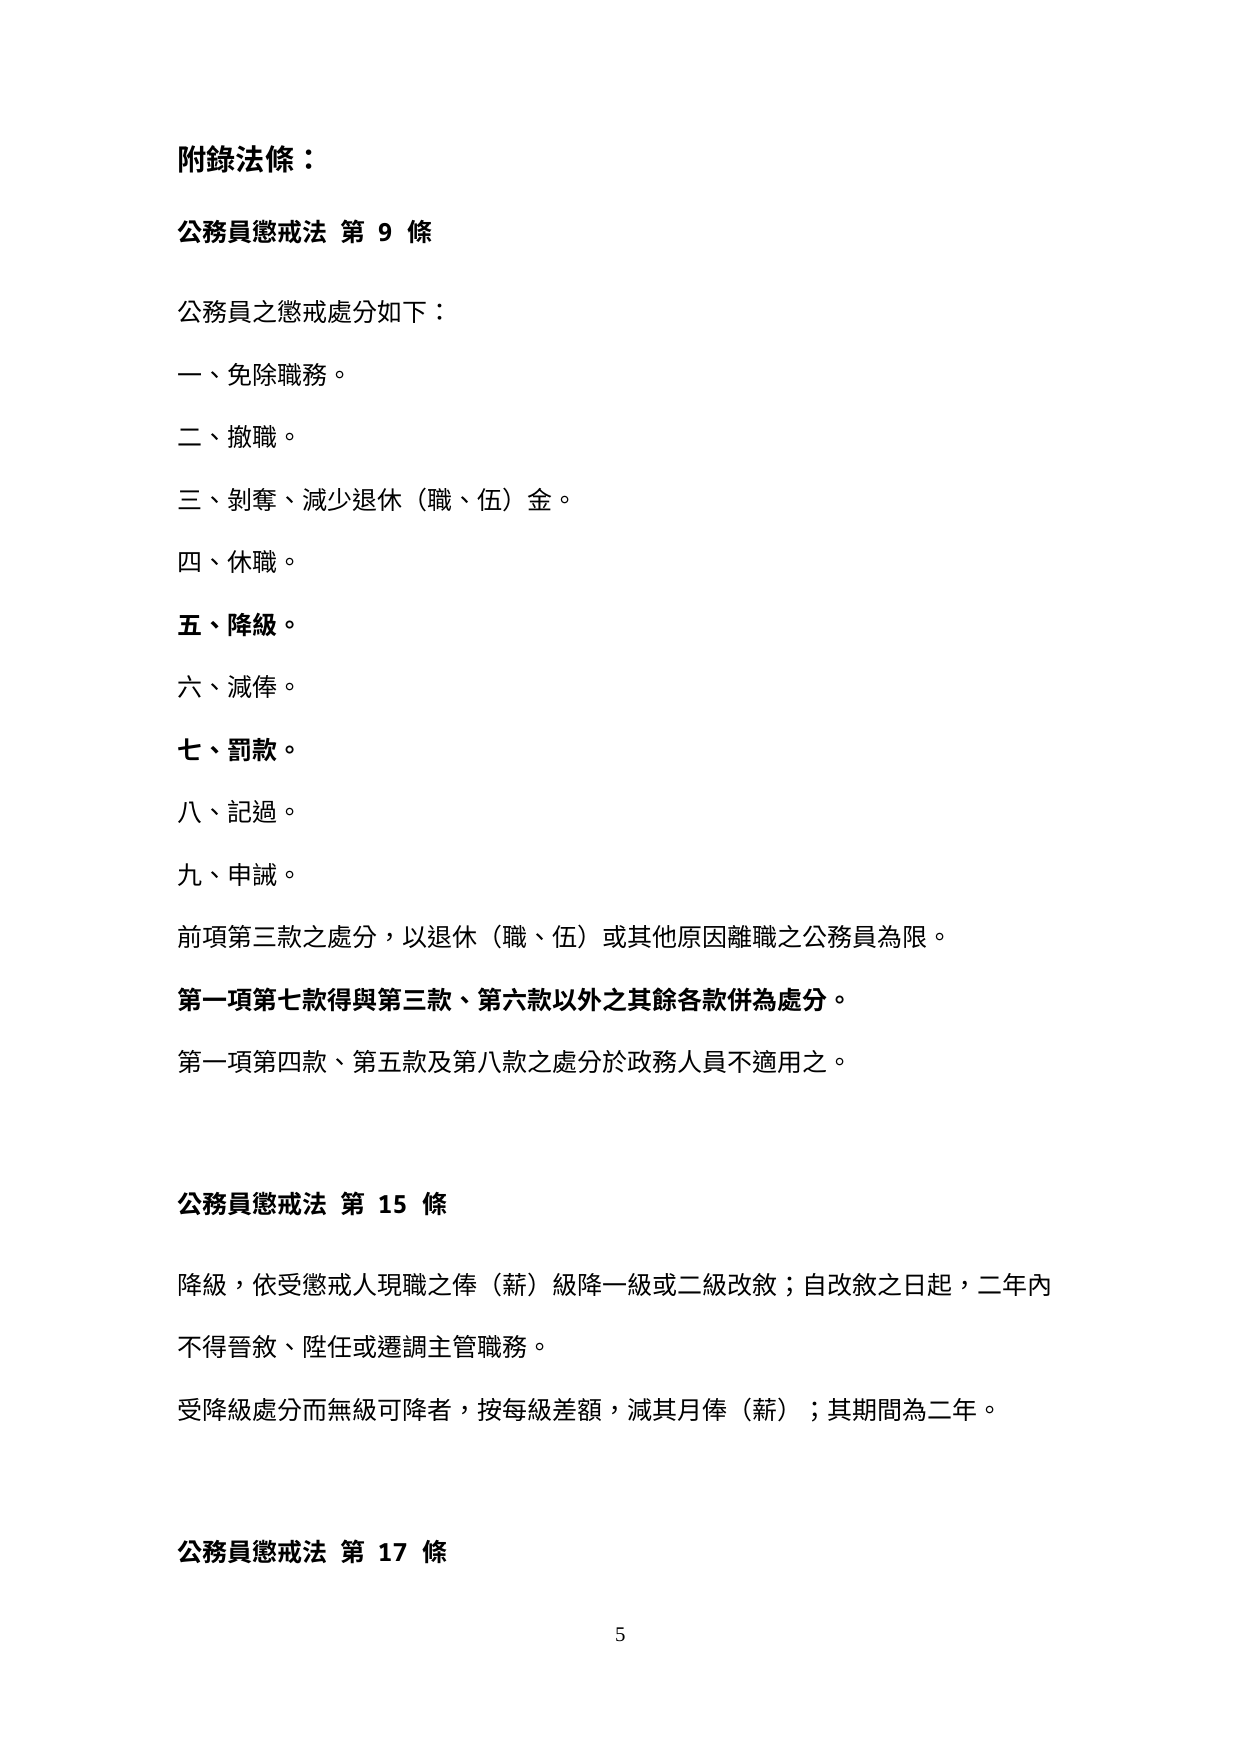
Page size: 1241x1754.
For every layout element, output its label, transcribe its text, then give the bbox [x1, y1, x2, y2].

text 二、撤職。 [177, 394, 1063, 457]
text 第一項第四款、第五款及第八款之處分於政務人員不適用之。 [177, 1019, 1063, 1082]
text 附錄法條： [177, 116, 1063, 178]
text 四、休職。 [177, 519, 1063, 582]
text 降級，依受懲戒人現職之俸（薪）級降一級或二級改敘；自改敘之日起，二年內不得晉敘、陞任或遷調主管職務。 [177, 1242, 1063, 1367]
text 六、減俸。 [177, 644, 1063, 707]
text 八、記過。 [177, 769, 1063, 832]
text 公務員之懲戒處分如下： [177, 269, 1063, 332]
text 七、罰款。 [177, 707, 1063, 769]
text 第一項第七款得與第三款、第六款以外之其餘各款併為處分。 [177, 957, 1063, 1019]
text 公務員懲戒法 第 15 條 [177, 1161, 1063, 1224]
text 公務員懲戒法 第 17 條 [177, 1509, 1063, 1571]
text 公務員懲戒法 第 9 條 [177, 188, 1063, 251]
text 前項第三款之處分，以退休（職、伍）或其他原因離職之公務員為限。 [177, 894, 1063, 957]
text 五、降級。 [177, 582, 1063, 644]
text 三、剝奪、減少退休（職、伍）金。 [177, 457, 1063, 519]
text 一、免除職務。 [177, 332, 1063, 394]
text 九、申誡。 [177, 832, 1063, 894]
text 受降級處分而無級可降者，按每級差額，減其月俸（薪）；其期間為二年。 [177, 1367, 1063, 1429]
